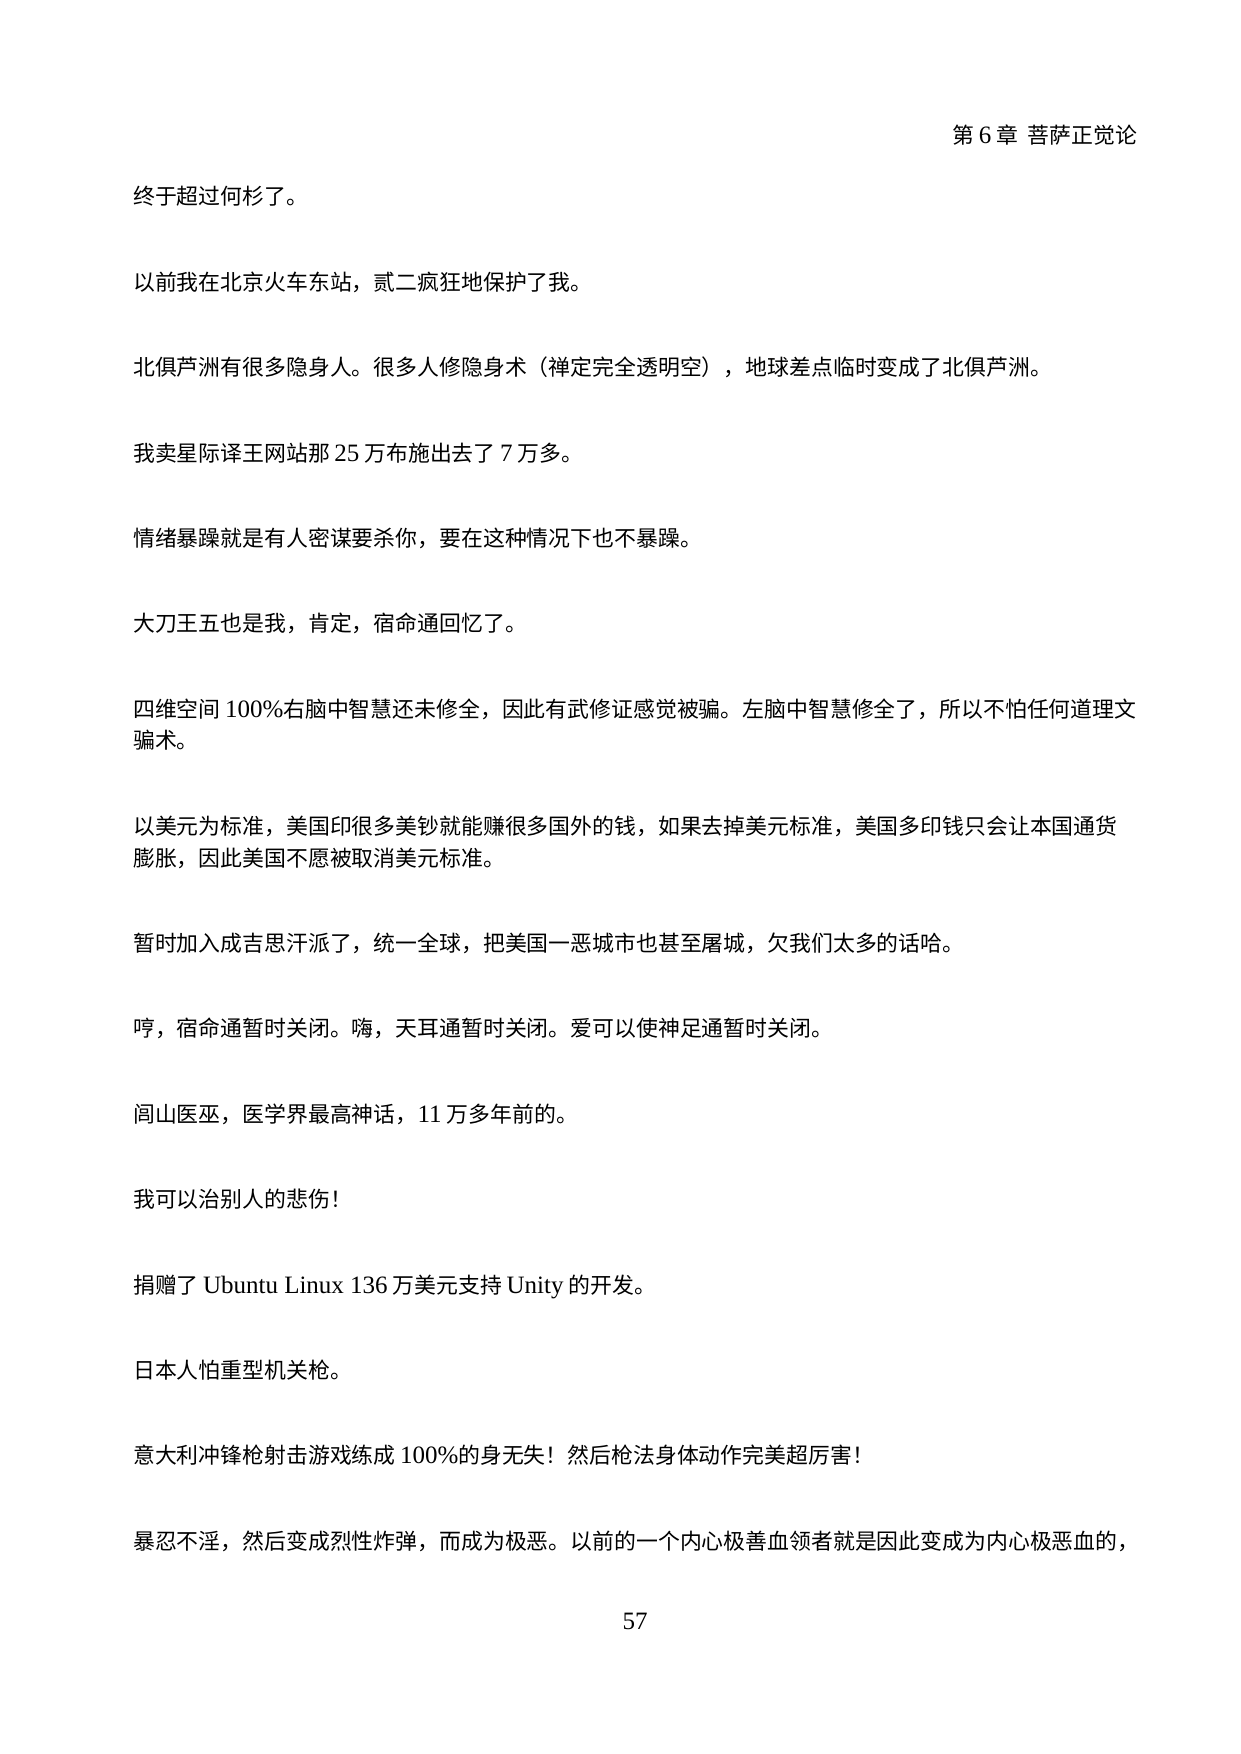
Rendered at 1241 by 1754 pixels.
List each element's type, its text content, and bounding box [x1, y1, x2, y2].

text 北俱芦洲有很多隐身人。很多人修隐身术（禅定完全透明空），地球差点临时变成了北俱芦洲。 [133, 350, 1137, 382]
text 哼，宿命通暂时关闭。嗨，天耳通暂时关闭。爱可以使神足通暂时关闭。 [133, 1011, 1137, 1043]
text 终于超过何杉了。 [133, 179, 1137, 211]
text 捐赠了Ubuntu Linux 136万美元支持Unity的开发。 [133, 1268, 1137, 1299]
text 四维空间100%右脑中智慧还未修全，因此有武修证感觉被骗。左脑中智慧修全了，所以不怕任何道理文骗术。 [133, 692, 1137, 755]
text 暂时加入成吉思汗派了，统一全球，把美国一恶城市也甚至屠城，欠我们太多的话哈。 [133, 926, 1137, 958]
text 大刀王五也是我，肯定，宿命通回忆了。 [133, 606, 1137, 638]
text 我可以治别人的悲伤！ [133, 1182, 1137, 1214]
text 以前我在北京火车东站，贰二疯狂地保护了我。 [133, 265, 1137, 296]
text 日本人怕重型机关枪。 [133, 1353, 1137, 1385]
text 情绪暴躁就是有人密谋要杀你，要在这种情况下也不暴躁。 [133, 521, 1137, 553]
text 我卖星际译王网站那25万布施出去了7万多。 [133, 436, 1137, 467]
text 意大利冲锋枪射击游戏练成100%的身无失！然后枪法身体动作完美超厉害！ [133, 1438, 1137, 1470]
text 暴忍不淫，然后变成烈性炸弹，而成为极恶。以前的一个内心极善血领者就是因此变成为内心极恶血的， [133, 1524, 1137, 1556]
text 以美元为标准，美国印很多美钞就能赚很多国外的钱，如果去掉美元标准，美国多印钱只会让本国通货膨胀，因此美国不愿被取消美元标准。 [133, 809, 1137, 872]
text 闾山医巫，医学界最高神话，11万多年前的。 [133, 1097, 1137, 1128]
